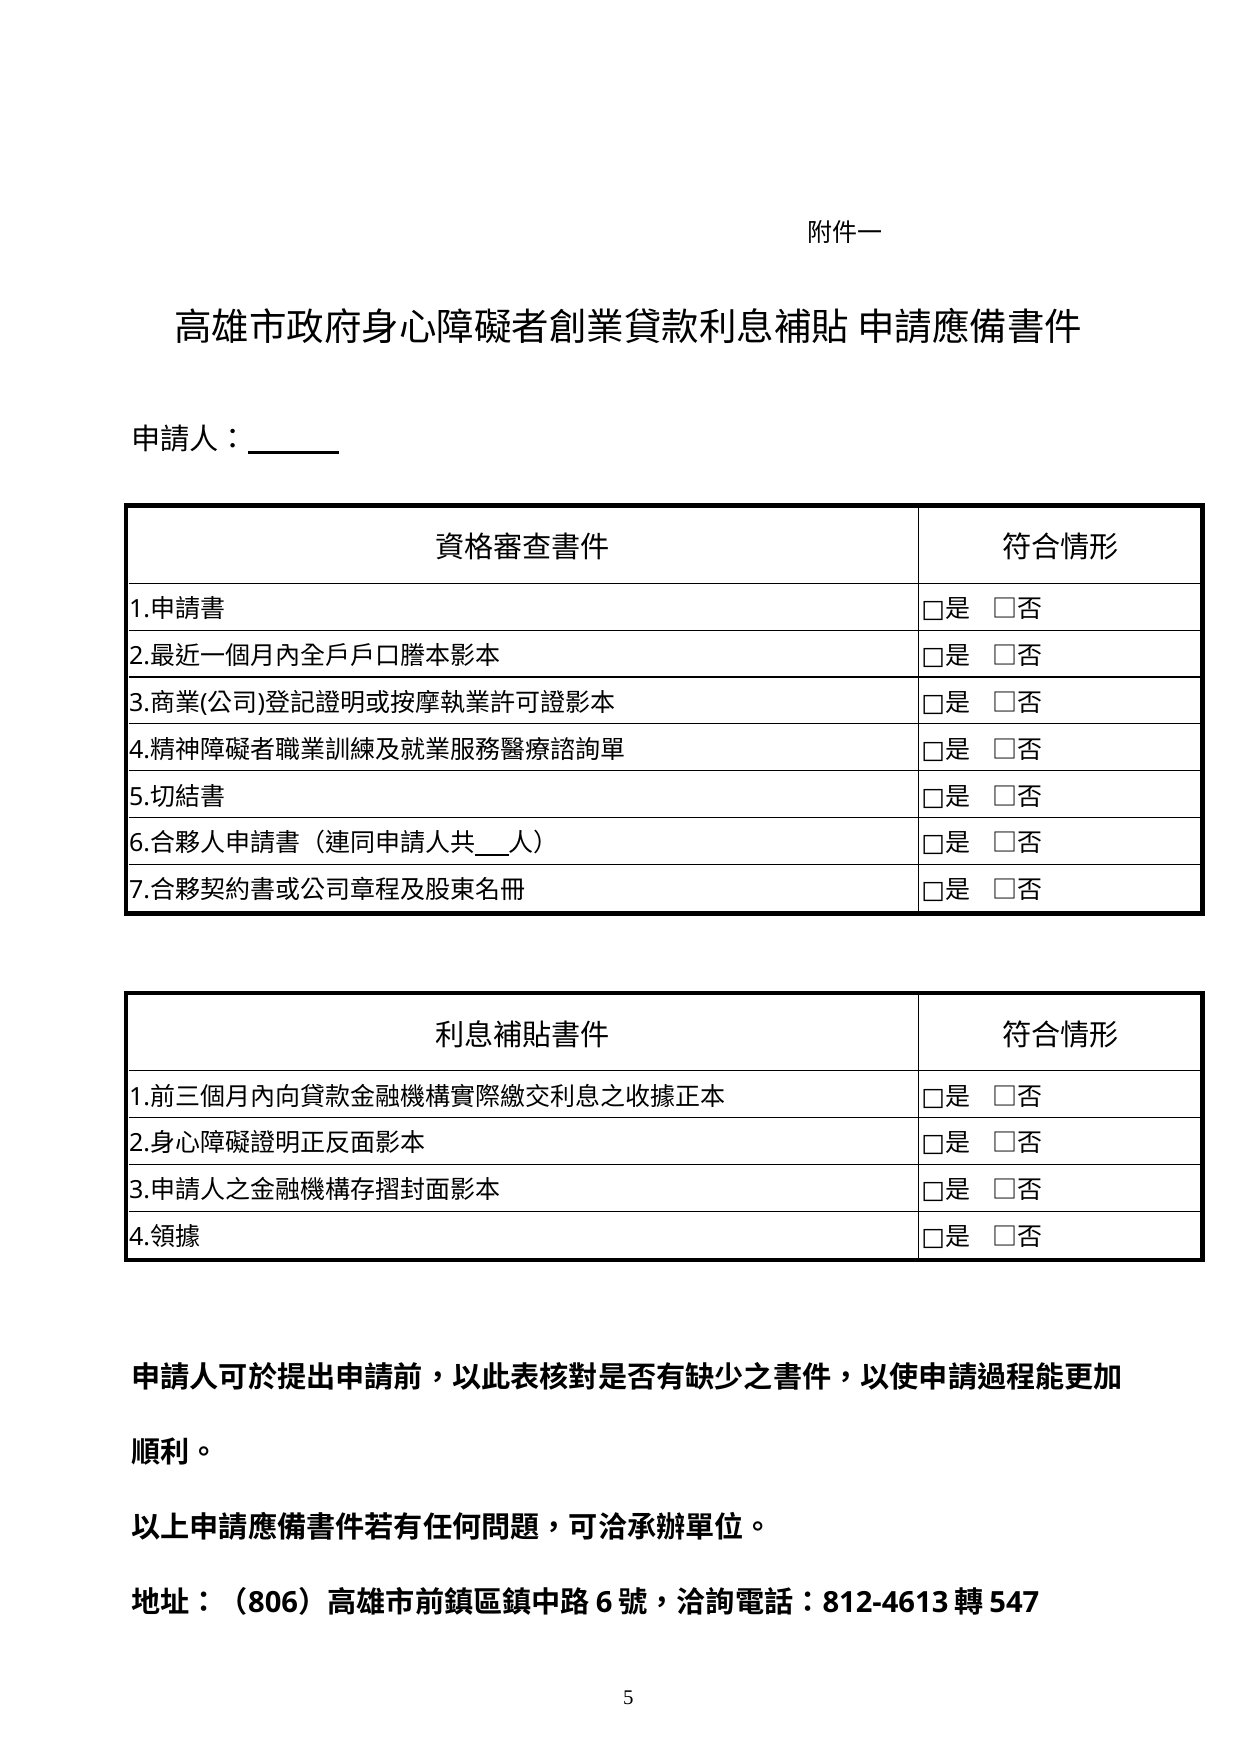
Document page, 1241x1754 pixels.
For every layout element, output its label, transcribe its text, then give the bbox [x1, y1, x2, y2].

table_cell 4.領據 [128, 1212, 918, 1258]
table_cell □是 □否 [919, 1071, 1200, 1117]
table_cell 4.精神障礙者職業訓練及就業服務醫療諮詢單 [128, 724, 918, 770]
table_cell □是 □否 [919, 1165, 1200, 1211]
table_cell □是 □否 [919, 865, 1200, 911]
table_cell □是 □否 [919, 1212, 1200, 1258]
table_cell □是 □否 [919, 1118, 1200, 1164]
table_cell 2.最近一個月內全戶戶口謄本影本 [128, 631, 918, 676]
text 附件一 [131, 211, 1125, 249]
table_header 符合情形 [919, 995, 1200, 1070]
table_cell □是 □否 [919, 724, 1200, 770]
table_cell □是 □否 [919, 584, 1200, 629]
table_cell 1.申請書 [128, 584, 918, 629]
text 地址：（806）高雄市前鎮區鎮中路6號，洽詢電話：812-4613轉547 [131, 1562, 1125, 1637]
text 高雄市政府身心障礙者創業貸款利息補貼 申請應備書件 [131, 286, 1125, 361]
table_cell □是 □否 [919, 771, 1200, 817]
table_cell 7.合夥契約書或公司章程及股東名冊 [128, 865, 918, 911]
table_cell 5.切結書 [128, 771, 918, 817]
table_cell □是 □否 [919, 678, 1200, 723]
table_header 資格審查書件 [128, 508, 918, 583]
table_cell □是 □否 [919, 818, 1200, 864]
table_cell 6.合夥人申請書（連同申請人共 人） [128, 818, 918, 864]
table_header 利息補貼書件 [128, 995, 918, 1070]
table_cell 2.身心障礙證明正反面影本 [128, 1118, 918, 1164]
table_cell 3.申請人之金融機構存摺封面影本 [128, 1165, 918, 1211]
table_cell 3.商業(公司)登記證明或按摩執業許可證影本 [128, 677, 918, 723]
table_header 符合情形 [919, 508, 1200, 583]
text 申請人可於提出申請前，以此表核對是否有缺少之書件，以使申請過程能更加順利。 [131, 1337, 1125, 1487]
text 以上申請應備書件若有任何問題，可洽承辦單位。 [131, 1487, 1125, 1562]
table_cell □是 □否 [919, 631, 1200, 676]
table_cell 1.前三個月內向貸款金融機構實際繳交利息之收據正本 [128, 1071, 918, 1117]
text 申請人： [131, 399, 1125, 474]
